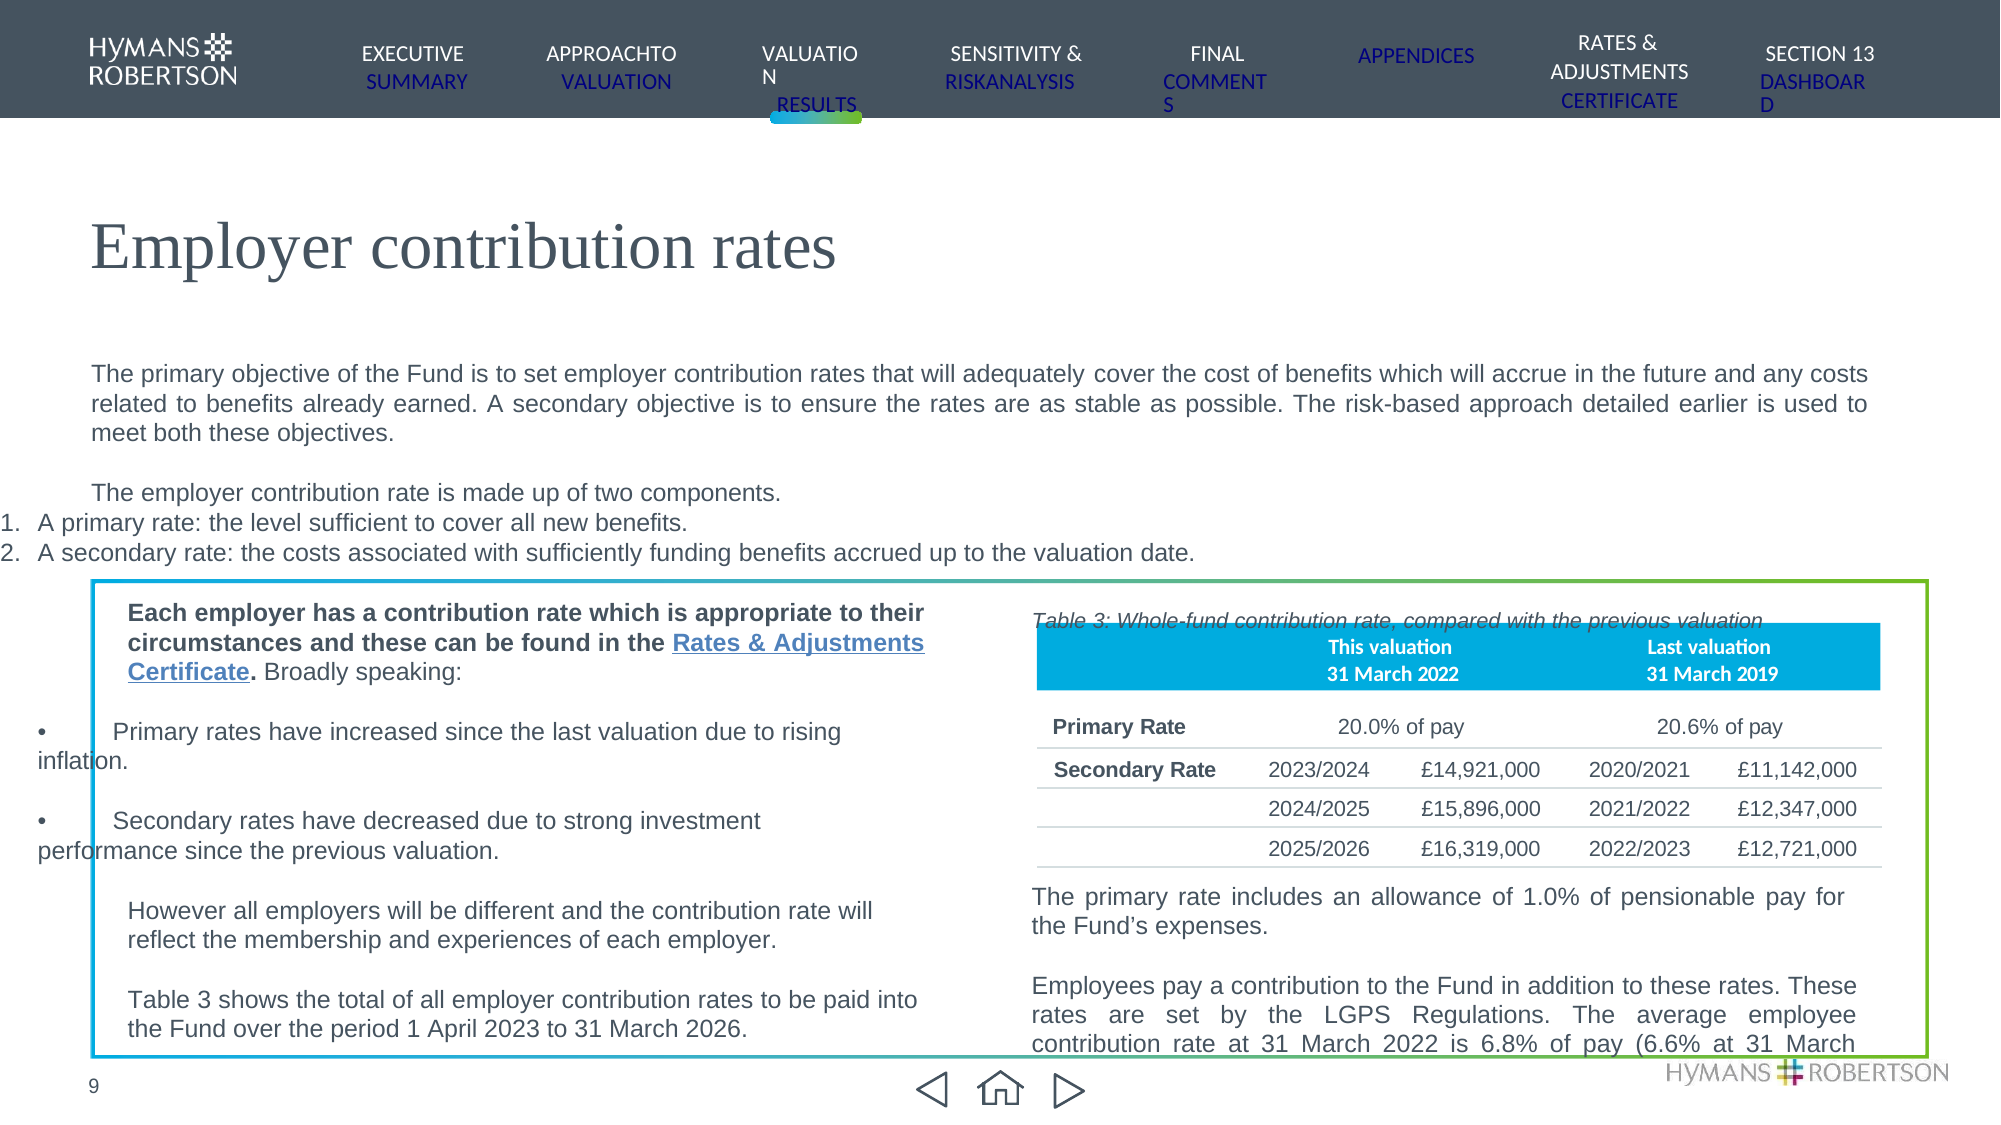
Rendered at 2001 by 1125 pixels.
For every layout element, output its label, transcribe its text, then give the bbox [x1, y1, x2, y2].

text [1929, 608, 2000, 633]
table_header £14,921,000 [1396, 749, 1565, 787]
table_cell [1037, 828, 1242, 866]
subtitle Each employer has a contribution rate which is appropriate to their circumstances and these can be found in the Rates & Adjustments Certificate. Broadly speaking: [127, 598, 925, 686]
table_header Secondary Rate [1037, 749, 1242, 787]
text Employees pay a contribution to the Fund in addition to these rates. These rates are set by the LGPS Regulations. The average employee contribution rate at 31 March 2022 is 6.8% of pay (6.6% at 31 March [1031, 971, 1857, 1055]
list A secondary rate: the costs associated with sufficiently funding benefits accrued up to the valuation date. [0, 538, 2000, 567]
list Secondary rates have decreased due to strong investment performance since the previous valuation. [37, 806, 90, 865]
table_cell £12,721,000 [1714, 828, 1882, 866]
table_cell 2025/2026 [1242, 828, 1396, 866]
text Table 3: Whole-fund contribution rate, compared with the previous valuation [1031, 608, 1925, 633]
table_cell 2022/2023 [1565, 828, 1714, 866]
text The employer contribution rate is made up of two components. [91, 478, 2000, 507]
text Primary Rate 20.0% of pay 20.6% of pay [1052, 714, 1925, 739]
list A primary rate: the level sufficient to cover all new benefits. [0, 508, 2000, 537]
table_cell £16,319,000 [1396, 828, 1565, 866]
table_cell 2021/2022 [1565, 789, 1714, 826]
list Primary rates have increased since the last valuation due to rising inflation. [95, 717, 878, 775]
list Secondary rates have decreased due to strong investment performance since the previous valuation. [95, 806, 798, 865]
table_header 2023/2024 [1242, 749, 1396, 787]
table_header 2020/2021 [1565, 749, 1714, 787]
table_cell [1037, 789, 1242, 826]
text Table 3 shows the total of all employer contribution rates to be paid into the Fund over the period 1 April 2023 to 31 March 2026. [127, 985, 935, 1043]
table_cell 2024/2025 [1242, 789, 1396, 826]
table_header £11,142,000 [1714, 749, 1882, 787]
text The primary objective of the Fund is to set employer contribution rates that will adequately cover the cost of benefits which will accrue in the future and any costs related to benefits already earned. A secondary objective is to ensure the rates are as stable as possible. The risk-based approach detailed earlier is used to meet both these objectives. [91, 359, 1869, 447]
text However all employers will be different and the contribution rate will reflect the membership and experiences of each employer. [127, 896, 939, 954]
list Primary rates have increased since the last valuation due to rising inflation. [37, 717, 90, 775]
text [1929, 714, 2000, 739]
table_cell £12,347,000 [1714, 789, 1882, 826]
subtitle Employer contribution rates [90, 207, 2000, 283]
text The primary rate includes an allowance of 1.0% of pensionable pay for the Fund’s expenses. [1031, 882, 1845, 939]
table_cell £15,896,000 [1396, 789, 1565, 826]
